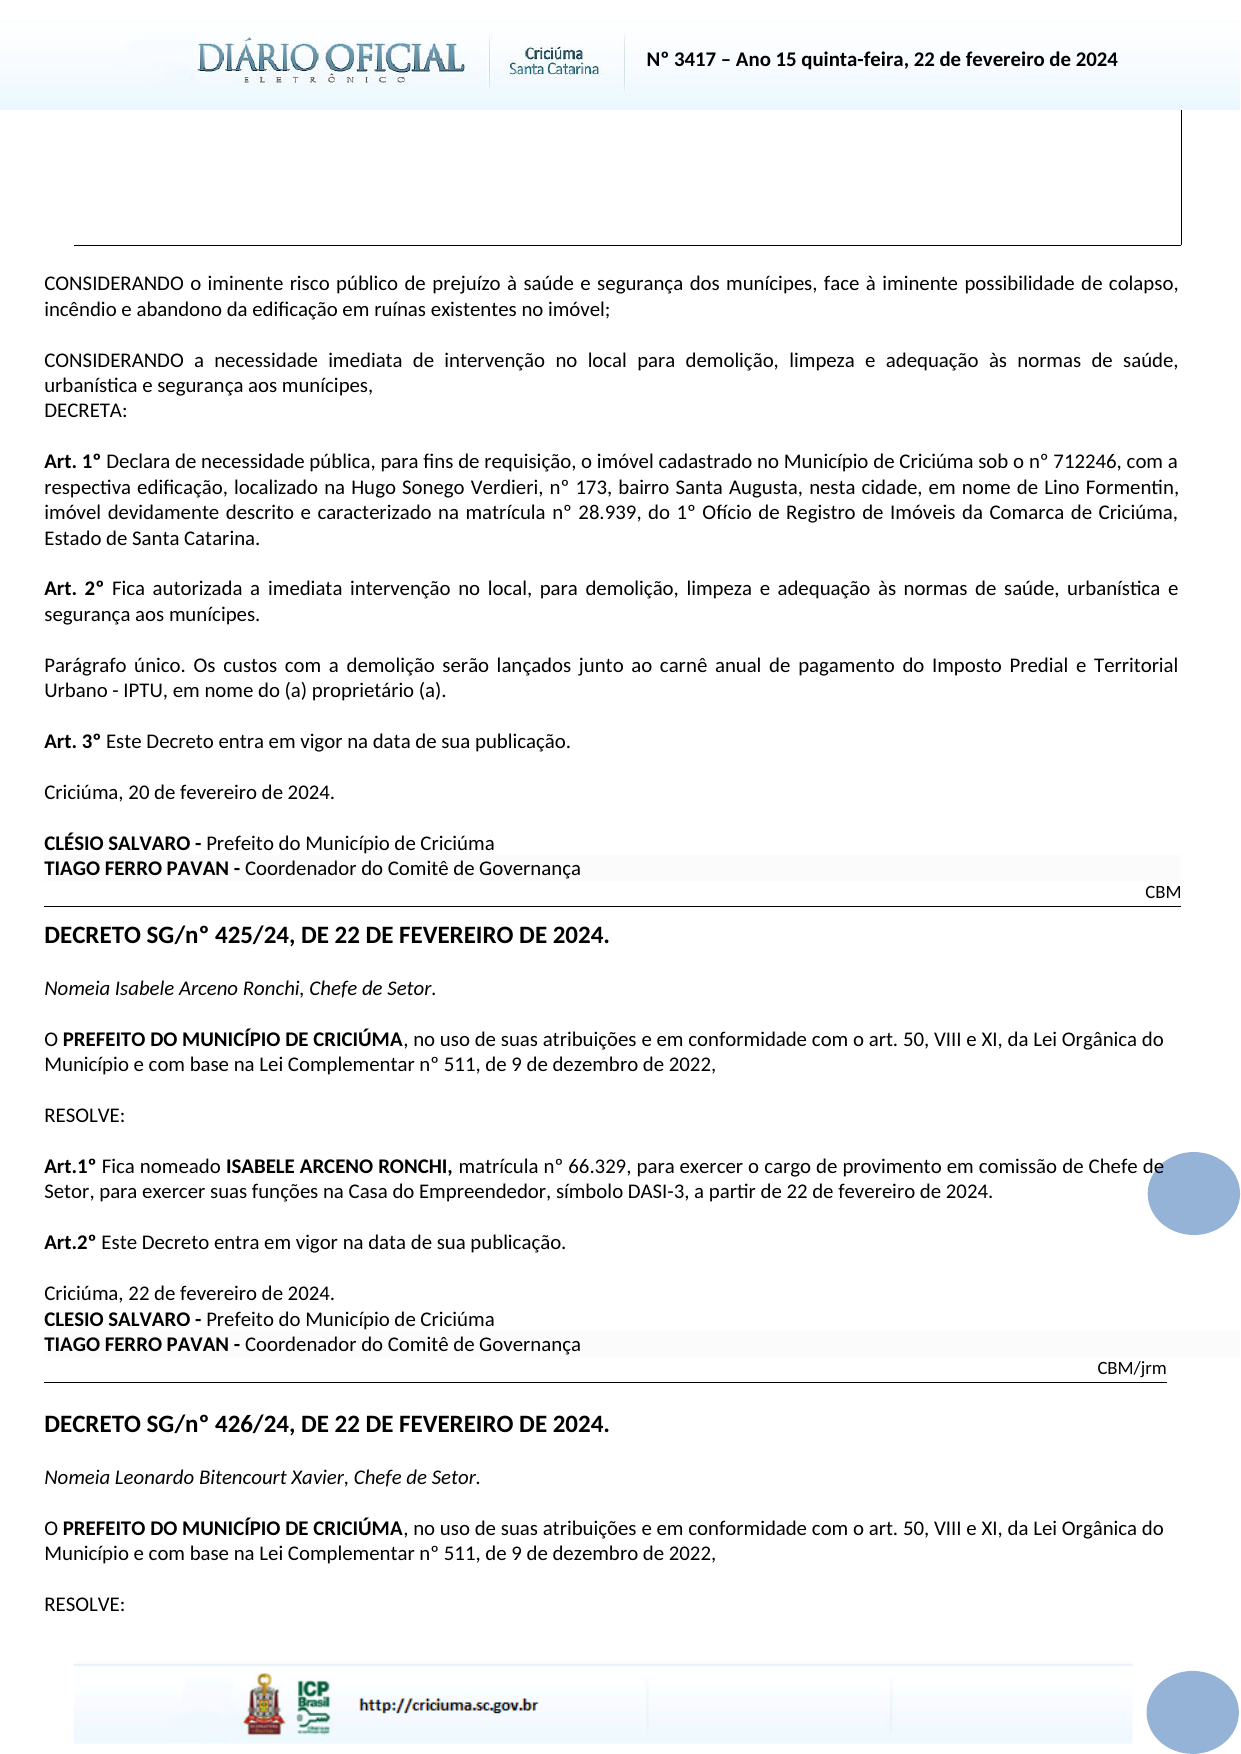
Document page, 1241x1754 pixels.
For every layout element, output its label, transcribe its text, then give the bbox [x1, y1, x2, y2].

text Art. 3º Este Decreto entra em vigor na data de sua publicação. [44, 728, 1181, 753]
text Parágrafo único. Os custos com a demolição serão lançados junto ao carnê anual de pagamento do Imposto Predial e Territorial Urbano - IPTU, em nome do (a) proprietário (a). [44, 652, 1181, 703]
text Criciúma, 20 de fevereiro de 2024. [44, 779, 1181, 804]
text CBM/jrm [44, 1357, 1167, 1382]
text CLÉSIO SALVARO - Prefeito do Município de Criciúma [44, 830, 1181, 855]
text O PREFEITO DO MUNICÍPIO DE CRICIÚMA, no uso de suas atribuições e em conformidade com o art. 50, VIII e XI, da Lei Orgânica do Município e com base na Lei Complementar nº 511, de 9 de dezembro de 2022, [44, 1026, 1167, 1077]
text RESOLVE: [44, 1591, 1167, 1616]
text CONSIDERANDO a necessidade imediata de intervenção no local para demolição, limpeza e adequação às normas de saúde, urbanística e segurança aos munícipes, [44, 347, 1181, 398]
text Art.1º Fica nomeado ISABELE ARCENO RONCHI, matrícula nº 66.329, para exercer o cargo de provimento em comissão de Chefe de Setor, para exercer suas funções na Casa do Empreendedor, símbolo DASI-3, a partir de 22 de fevereiro de 2024. [44, 1153, 1167, 1204]
text Art. 1º Declara de necessidade pública, para fins de requisição, o imóvel cadastrado no Município de Criciúma sob o nº 712246, com a respectiva edificação, localizado na Hugo Sonego Verdieri, nº 173, bairro Santa Augusta, nesta cidade, em nome de Lino Formentin, imóvel devidamente descrito e caracterizado na matrícula nº 28.939, do 1º Ofício de Registro de Imóveis da Comarca de Criciúma, Estado de Santa Catarina. [44, 448, 1181, 550]
text Criciúma, 22 de fevereiro de 2024. [44, 1280, 1167, 1306]
text DECRETA: [44, 398, 1181, 423]
text O PREFEITO DO MUNICÍPIO DE CRICIÚMA, no uso de suas atribuições e em conformidade com o art. 50, VIII e XI, da Lei Orgânica do Município e com base na Lei Complementar nº 511, de 9 de dezembro de 2022, [44, 1515, 1167, 1566]
text Art.2º Este Decreto entra em vigor na data de sua publicação. [44, 1229, 1167, 1255]
text RESOLVE: [44, 1102, 1167, 1128]
text CLESIO SALVARO - Prefeito do Município de Criciúma [44, 1306, 1240, 1331]
text TIAGO FERRO PAVAN - Coordenador do Comitê de Governança [44, 1331, 1240, 1357]
text Nomeia Leonardo Bitencourt Xavier, Chefe de Setor. [44, 1464, 1167, 1489]
text CBM [44, 881, 1181, 906]
text Art. 2º Fica autorizada a imediata intervenção no local, para demolição, limpeza e adequação às normas de saúde, urbanística e segurança aos munícipes. [44, 576, 1181, 626]
text DECRETO SG/nº 425/24, DE 22 DE FEVEREIRO DE 2024. [44, 919, 1181, 950]
text DECRETO SG/nº 426/24, DE 22 DE FEVEREIRO DE 2024. [44, 1408, 1181, 1438]
text CONSIDERANDO o iminente risco público de prejuízo à saúde e segurança dos munícipes, face à iminente possibilidade de colapso, incêndio e abandono da edificação em ruínas existentes no imóvel; [44, 271, 1181, 321]
text Nomeia Isabele Arceno Ronchi, Chefe de Setor. [44, 975, 1167, 1001]
text TIAGO FERRO PAVAN - Coordenador do Comitê de Governança [44, 855, 1181, 881]
